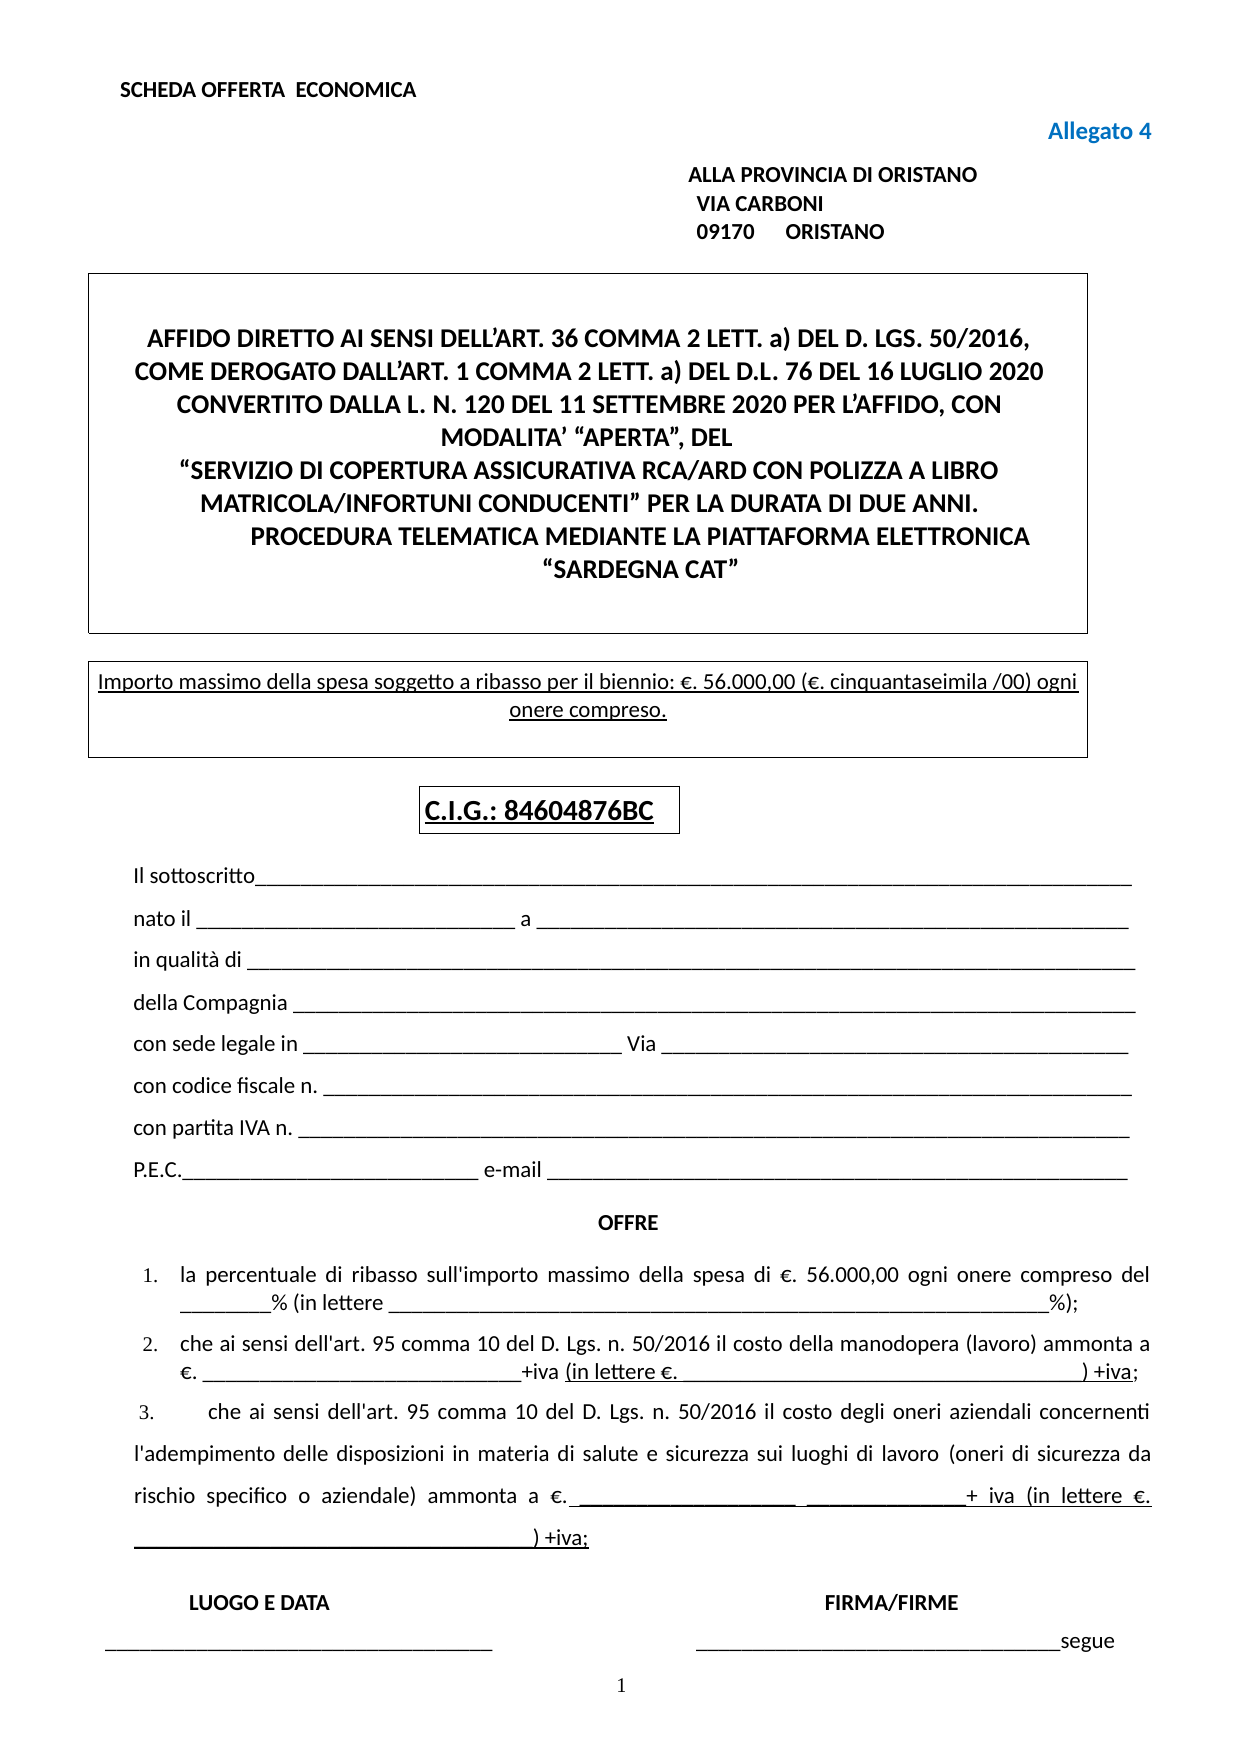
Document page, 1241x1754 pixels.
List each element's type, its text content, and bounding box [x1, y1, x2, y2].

list che ai sensi dell'art. 95 comma 10 del D. Lgs. n. 50/2016 il costo degli oneri aziendali concernenti l'adempimento delle disposizioni in materia di salute e sicurezza sui luoghi di lavoro (oneri di sicurezza da rischio specifico o aziendale) ammonta a €. ___________________ ______________+ iva (in lettere €. ___________________________________) +iva; [134, 1397, 1152, 1551]
text della Compagnia __________________________________________________________________________ [133, 988, 1137, 1016]
text con partita IVA n. _________________________________________________________________________ [133, 1113, 1137, 1142]
table_header Importo massimo della spesa soggetto a ribasso per il biennio: €. 56.000,00 (€. cinquantaseimila /00) ogni onere compreso. [89, 662, 1087, 757]
text LUOGO E DATA FIRMA/FIRME [105, 1588, 1152, 1616]
text con sede legale in ____________________________ Via _________________________________________ [133, 1029, 1137, 1058]
text in qualità di ______________________________________________________________________________ [133, 946, 1137, 974]
table_header AFFIDO DIRETTO AI SENSI DELL’ART. 36 COMMA 2 LETT. a) DEL D. LGS. 50/2016, COME DEROGATO DALL’ART. 1 COMMA 2 LETT. a) DEL D.L. 76 DEL 16 LUGLIO 2020 CONVERTITO DALLA L. N. 120 DEL 11 SETTEMBRE 2020 PER L’AFFIDO, CON MODALITA’ “APERTA”, DEL “SERVIZIO DI COPERTURA ASSICURATIVA RCA/ARD CON POLIZZA A LIBRO MATRICOLA/INFORTUNI CONDUCENTI” PER LA DURATA DI DUE ANNI. PROCEDURA TELEMATICA MEDIANTE LA PIATTAFORMA ELETTRONICA “SARDEGNA CAT” [89, 274, 1087, 632]
list che ai sensi dell'art. 95 comma 10 del D. Lgs. n. 50/2016 il costo della manodopera (lavoro) ammonta a €. ____________________________+iva (in lettere €. ___________________________________) +iva; [142, 1329, 1152, 1385]
text OFFRE [105, 1208, 1152, 1236]
text con codice fiscale n. _______________________________________________________________________ [133, 1072, 1137, 1099]
text Allegato 4 [112, 116, 1152, 146]
text VIA CARBONI [696, 189, 1094, 217]
text SCHEDA OFFERTA ECONOMICA [89, 75, 1152, 103]
text nato il ____________________________ a ____________________________________________________ [133, 904, 1137, 932]
text __________________________________ ________________________________segue [105, 1627, 1152, 1655]
list la percentuale di ribasso sull'importo massimo della spesa di €. 56.000,00 ogni onere compreso del ________% (in lettere __________________________________________________________%); [142, 1260, 1152, 1316]
table_header C.I.G.: 84604876BC [420, 787, 679, 833]
text Il sottoscritto_____________________________________________________________________________ [133, 862, 1137, 890]
text ALLA PROVINCIA DI ORISTANO [133, 158, 1093, 189]
text 09170 ORISTANO [696, 217, 1094, 245]
text P.E.C.__________________________ e-mail ___________________________________________________ [133, 1156, 1137, 1183]
